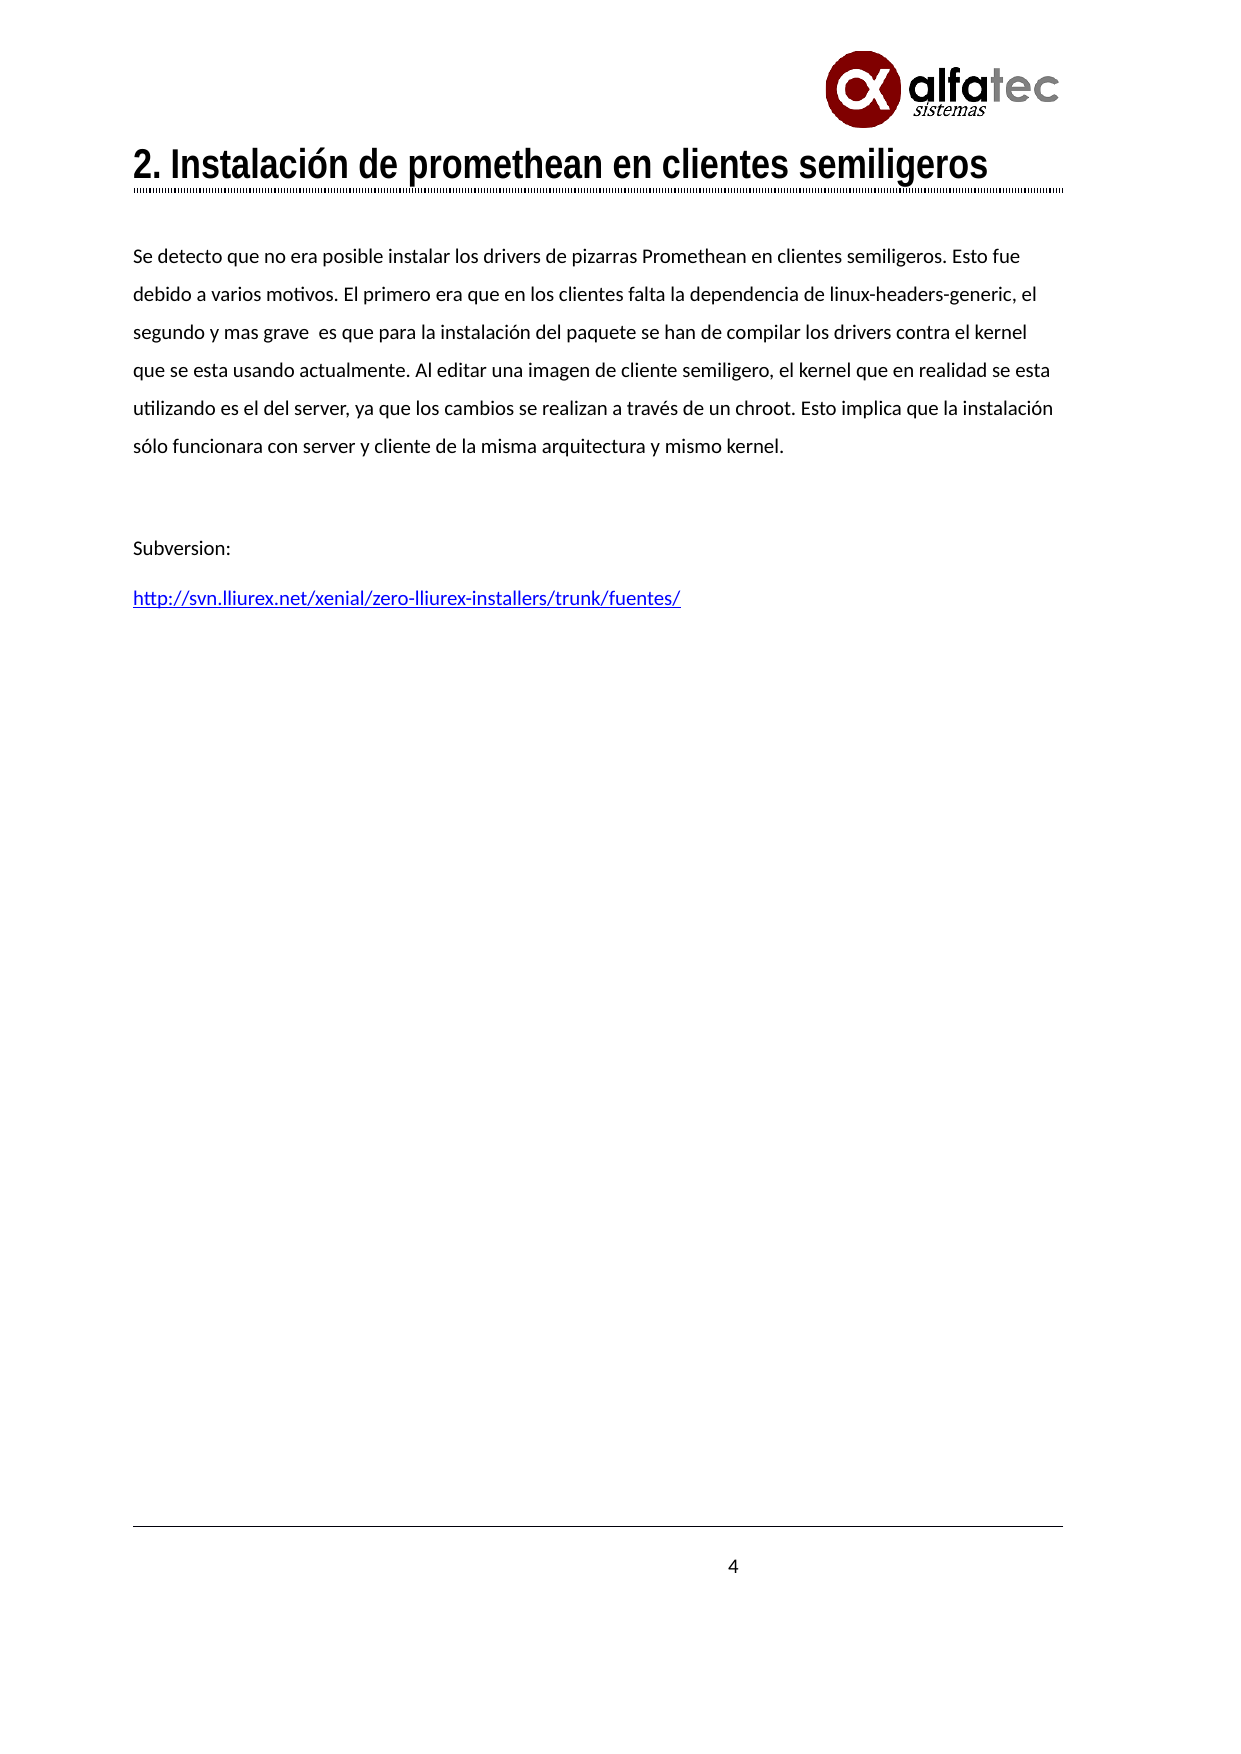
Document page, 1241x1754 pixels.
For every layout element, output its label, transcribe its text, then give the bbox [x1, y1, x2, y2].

subtitle Instalación de promethean en clientes semiligeros [133, 148, 1063, 193]
picture [825, 51, 1061, 128]
text Subversion: [133, 535, 1063, 560]
text Se detecto que no era posible instalar los drivers de pizarras Promethean en clientes semiligeros. Esto fue debido a varios motivos. El primero era que en los clientes falta la dependencia de linux-headers-generic, el segundo y mas grave es que para la instalación del paquete se han de compilar los drivers contra el kernel que se esta usando actualmente. Al editar una imagen de cliente semiligero, el kernel que en realidad se esta utilizando es el del server, ya que los cambios se realizan a través de un chroot. Esto implica que la instalación sólo funcionara con server y cliente de la misma arquitectura y mismo kernel. [133, 243, 1063, 459]
text http://svn.lliurex.net/xenial/zero-lliurex-installers/trunk/fuentes/ [133, 585, 1063, 611]
